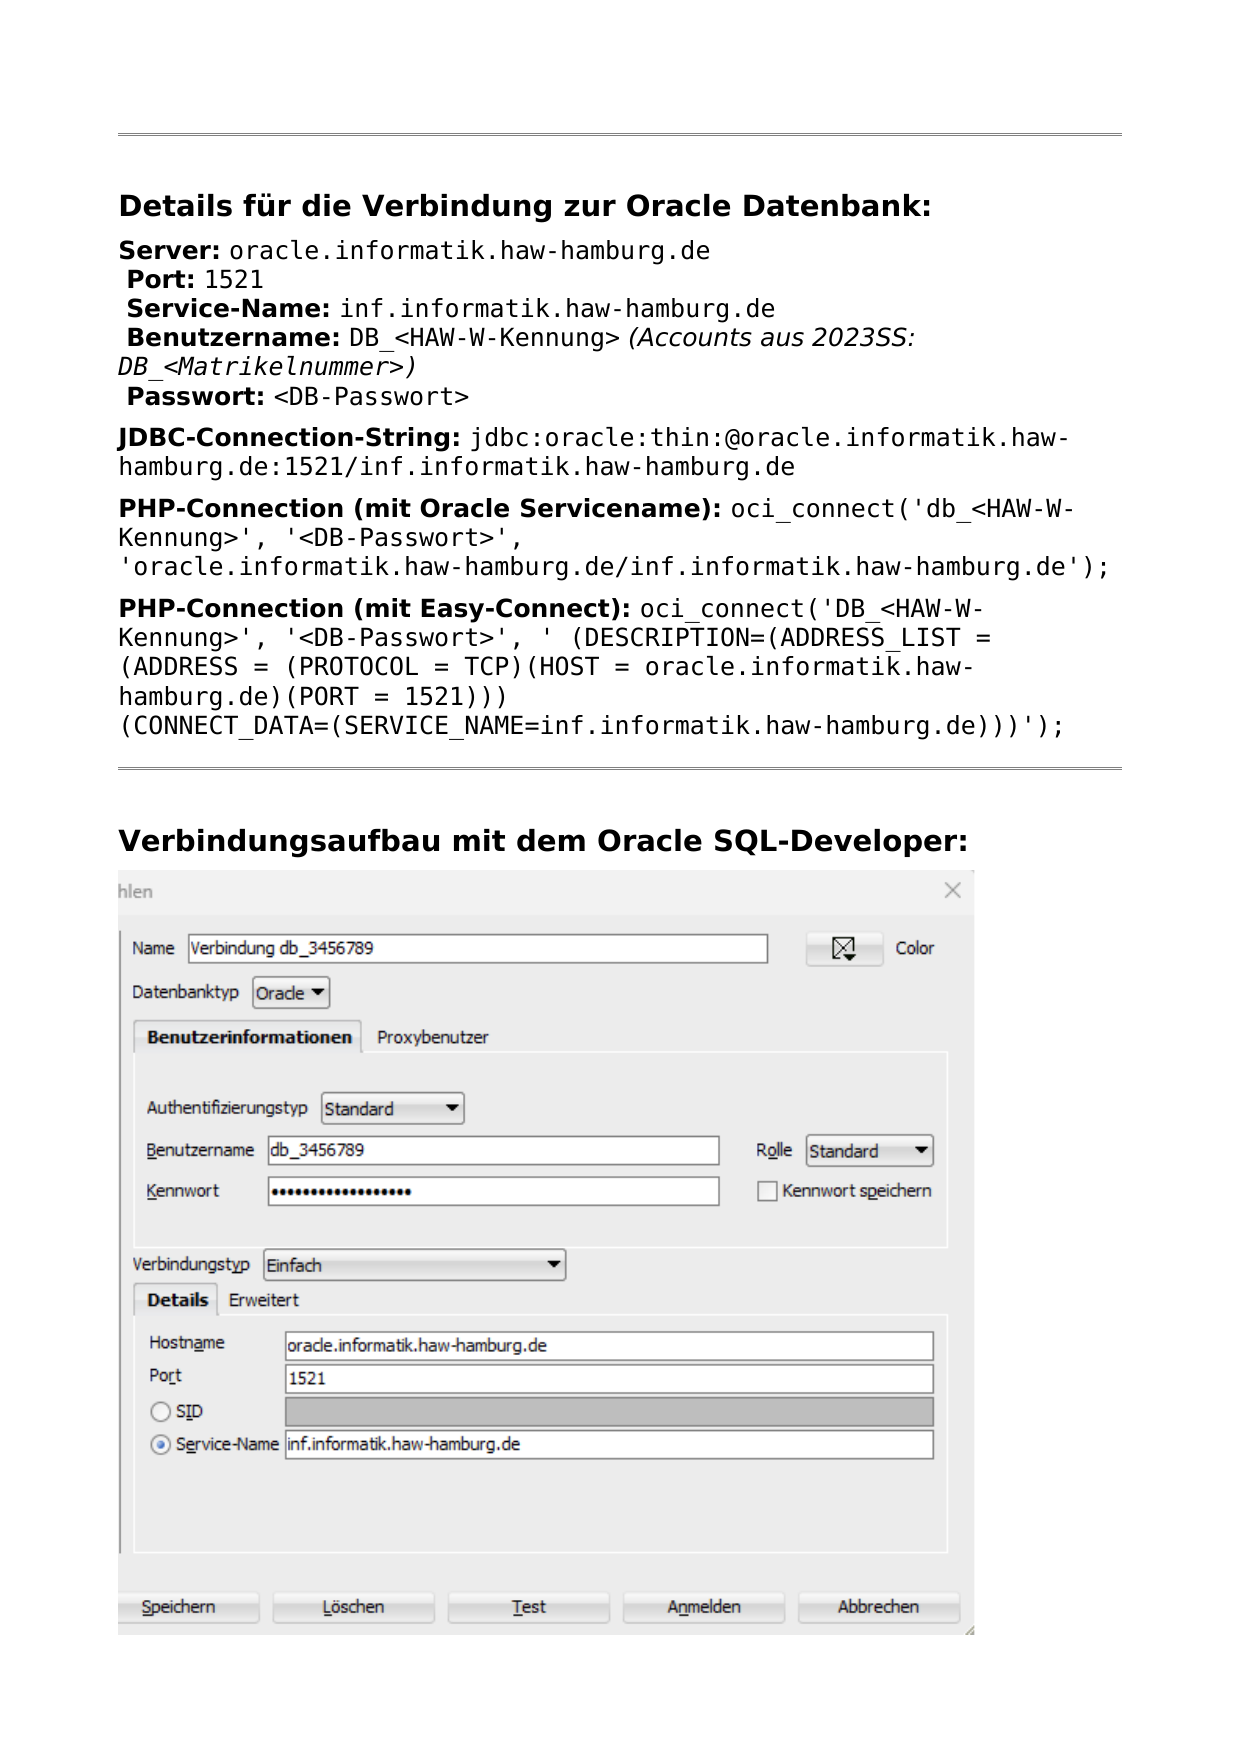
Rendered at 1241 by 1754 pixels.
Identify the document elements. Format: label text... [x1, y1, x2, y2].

subtitle Details für die Verbindung zur Oracle Datenbank: [118, 189, 1122, 223]
text PHP-Connection (mit Oracle Servicename): oci_connect('db_<HAW-W-Kennung>', '<DB-Passwort>', 'oracle.informatik.haw-hamburg.de/inf.informatik.haw-hamburg.de'); [118, 494, 1122, 582]
picture [118, 870, 975, 1635]
text Server: oracle.informatik.haw-hamburg.de Port: 1521 Service-Name: inf.informatik.haw-hamburg.de Benutzername: DB_<HAW-W-Kennung> (Accounts aus 2023SS: DB_<Matrikelnummer>) Passwort: <DB-Passwort> [118, 236, 1122, 411]
subtitle Verbindungsaufbau mit dem Oracle SQL-Developer: [118, 824, 1122, 858]
text PHP-Connection (mit Easy-Connect): oci_connect('DB_<HAW-W-Kennung>', '<DB-Passwort>', ' (DESCRIPTION=(ADDRESS_LIST = (ADDRESS = (PROTOCOL = TCP)(HOST = oracle.informatik.haw-hamburg.de)(PORT = 1521)))(CONNECT_DATA=(SERVICE_NAME=inf.informatik.haw-hamburg.de)))'); [118, 594, 1122, 740]
text JDBC-Connection-String: jdbc:oracle:thin:@oracle.informatik.haw-hamburg.de:1521/inf.informatik.haw-hamburg.de [118, 423, 1122, 482]
